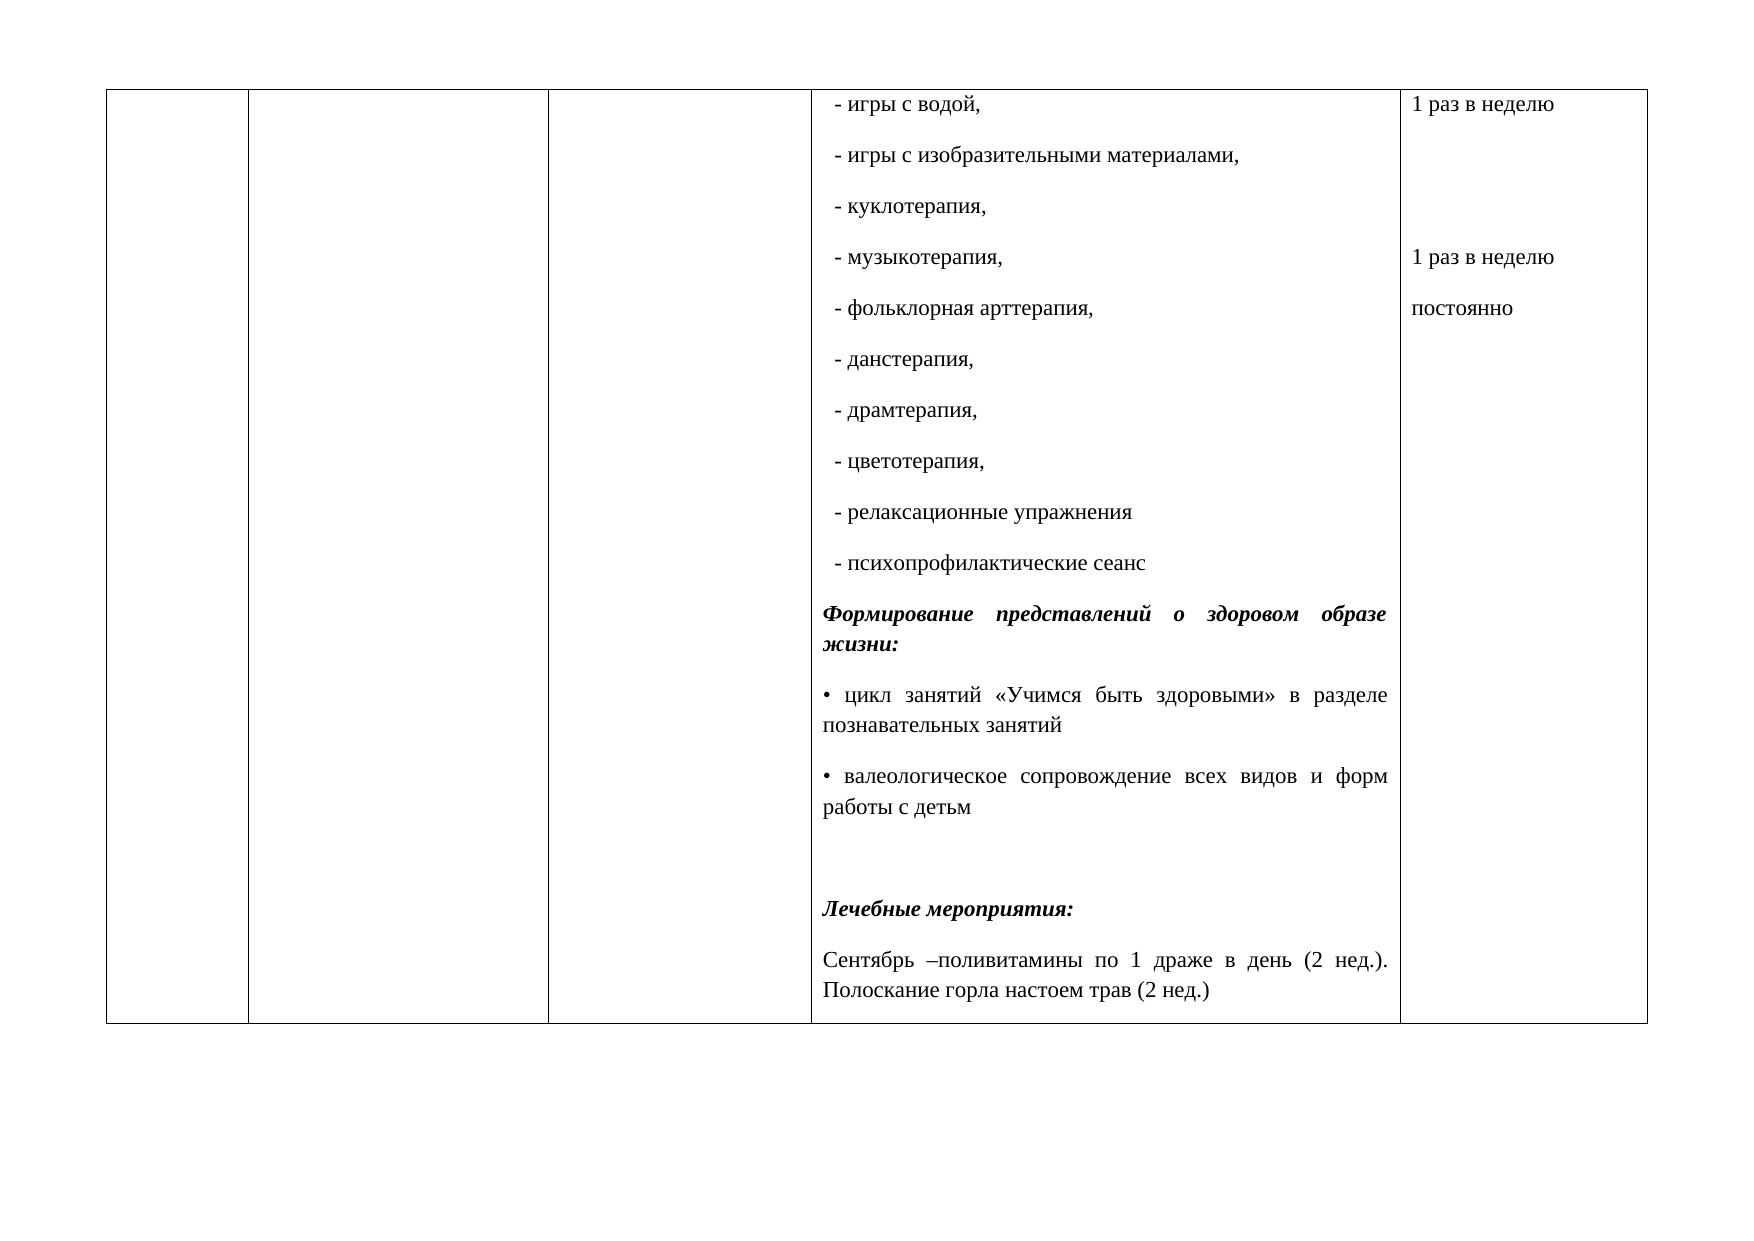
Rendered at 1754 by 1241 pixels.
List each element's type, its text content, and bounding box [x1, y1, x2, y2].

table_cell [107, 90, 248, 1023]
table_cell [249, 90, 548, 1023]
table_cell 1 раз в неделю 1 раз в неделю постоянно [1401, 90, 1647, 1023]
table_cell - игры с водой, - игры с изобразительными материалами, - куклотерапия, - музыкотерапия, - фольклорная арттерапия, - данстерапия, - драмтерапия, - цветотерапия, - релаксационные упражнения - психопрофилактические сеанс Формирование представлений о здоровом образе жизни: • цикл занятий «Учимся быть здоровыми» в разделе познавательных занятий • валеологическое сопровождение всех видов и форм работы с детьм Лечебные мероприятия: Сентябрь –поливитамины по 1 драже в день (2 нед.). Полоскание горла настоем трав (2 нед.) [812, 90, 1400, 1023]
table_cell [549, 90, 811, 1023]
